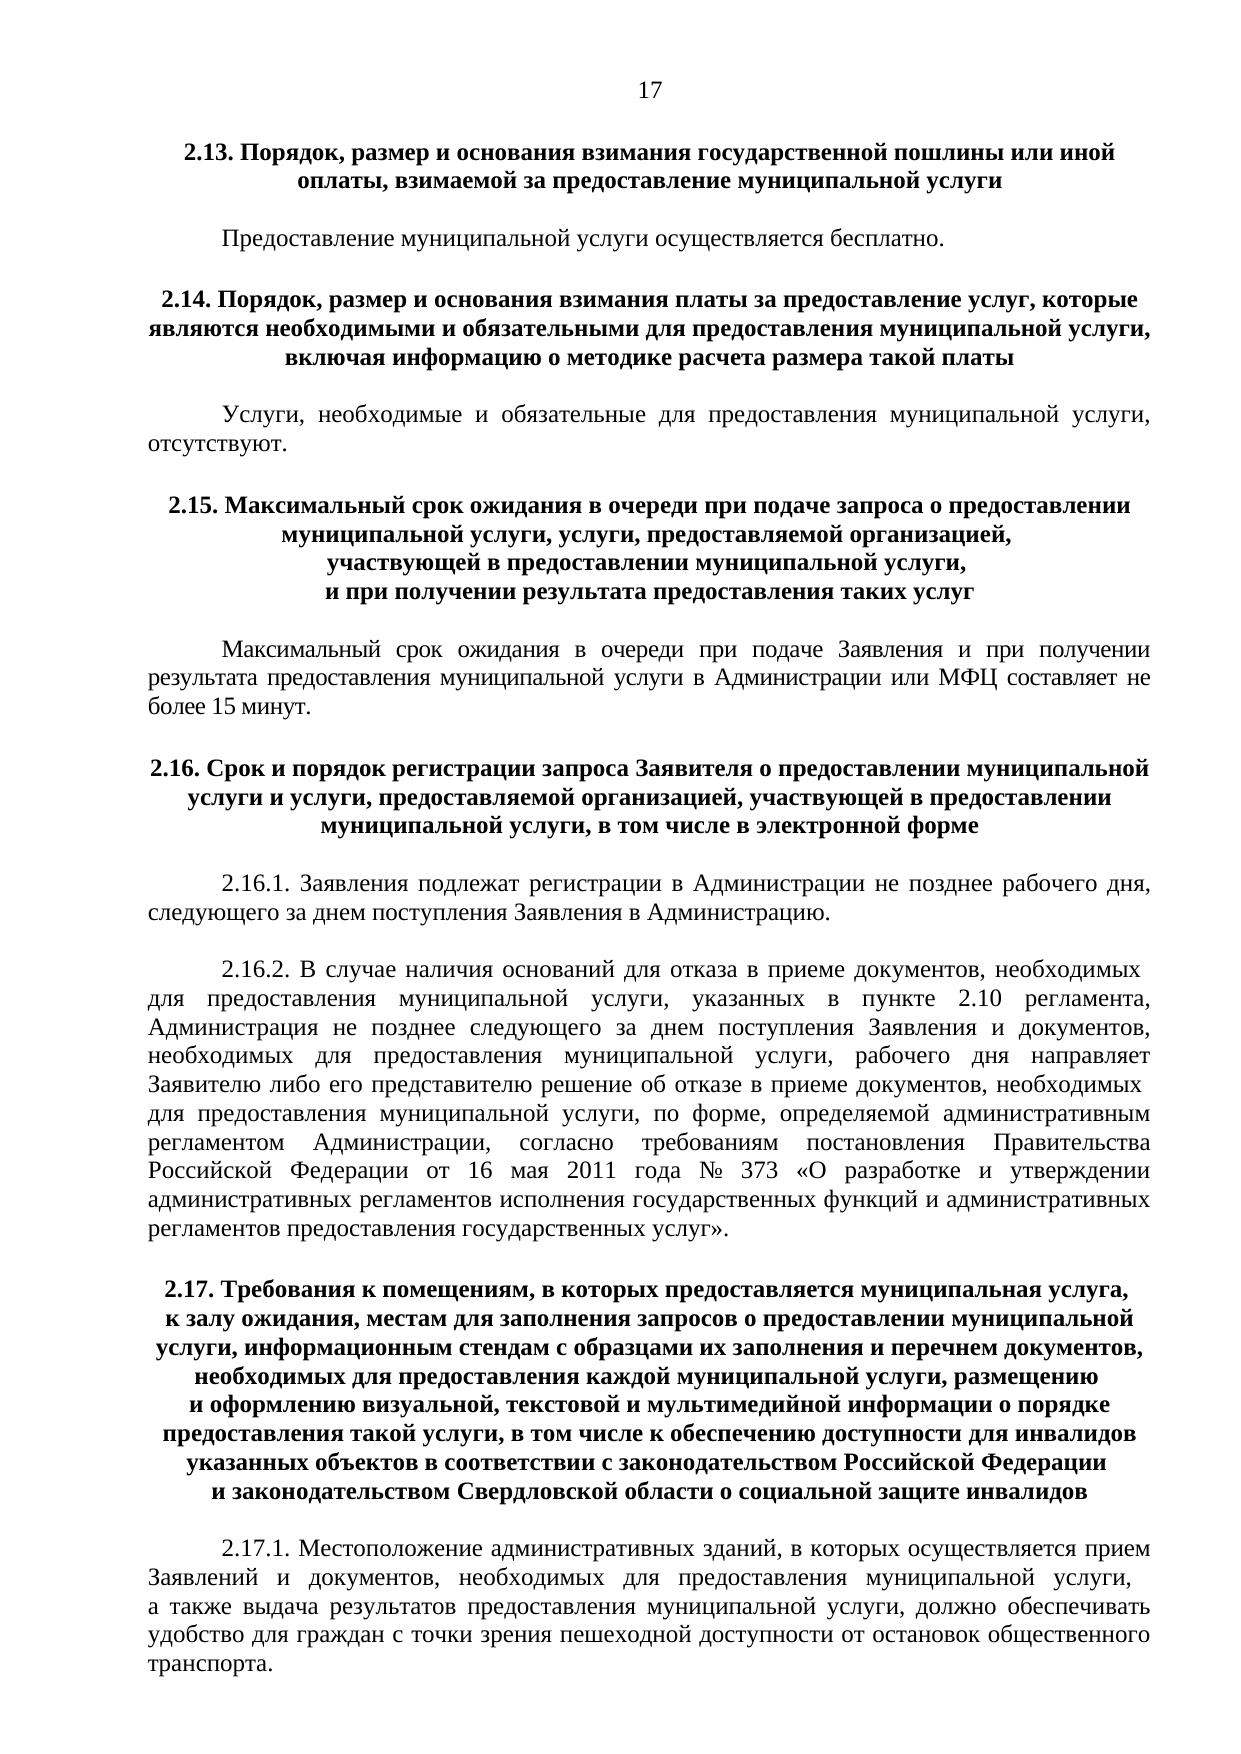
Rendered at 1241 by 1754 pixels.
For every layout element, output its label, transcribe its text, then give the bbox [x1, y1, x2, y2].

subtitle 2.14. Порядок, размер и основания взимания платы за предоставление услуг, которые являются необходимыми и обязательными для предоставления муниципальной услуги, включая информацию о методике расчета размера такой платы [148, 284, 1152, 371]
text 2.16.1. Заявления подлежат регистрации в Администрации не позднее рабочего дня, следующего за днем поступления Заявления в Администрацию. [148, 868, 1152, 925]
text 2.17.1. Местоположение административных зданий, в которых осуществляется прием Заявлений и документов, необходимых для предоставления муниципальной услуги, а также выдача результатов предоставления муниципальной услуги, должно обеспечивать удобство для граждан с точки зрения пешеходной доступности от остановок общественного транспорта. [148, 1533, 1152, 1677]
text Максимальный срок ожидания в очереди при подаче Заявления и при получении результата предоставления муниципальной услуги в Администрации или МФЦ составляет не более 15 минут. [148, 634, 1152, 720]
subtitle 2.13. Порядок, размер и основания взимания государственной пошлины или иной оплаты, взимаемой за предоставление муниципальной услуги [148, 137, 1152, 194]
text Услуги, необходимые и обязательные для предоставления муниципальной услуги, отсутствуют. [148, 399, 1152, 457]
subtitle 2.16. Срок и порядок регистрации запроса Заявителя о предоставлении муниципальной услуги и услуги, предоставляемой организацией, участвующей в предоставлении муниципальной услуги, в том числе в электронной форме [148, 753, 1152, 839]
text 2.16.2. В случае наличия оснований для отказа в приеме документов, необходимых для предоставления муниципальной услуги, указанных в пункте 2.10 регламента, Администрация не позднее следующего за днем поступления Заявления и документов, необходимых для предоставления муниципальной услуги, рабочего дня направляет Заявителю либо его представителю решение об отказе в приеме документов, необходимых для предоставления муниципальной услуги, по форме, определяемой административным регламентом Администрации, согласно требованиям постановления Правительства Российской Федерации от 16 мая 2011 года № 373 «О разработке и утверждении административных регламентов исполнения государственных функций и административных регламентов предоставления государственных услуг». [148, 954, 1152, 1242]
subtitle 2.15. Максимальный срок ожидания в очереди при подаче запроса о предоставлении муниципальной услуги, услуги, предоставляемой организацией, участвующей в предоставлении муниципальной услуги, и при получении результата предоставления таких услуг [148, 490, 1152, 605]
text Предоставление муниципальной услуги осуществляется бесплатно. [148, 223, 1152, 252]
subtitle 2.17. Требования к помещениям, в которых предоставляется муниципальная услуга, к залу ожидания, местам для заполнения запросов о предоставлении муниципальной услуги, информационным стендам с образцами их заполнения и перечнем документов, необходимых для предоставления каждой муниципальной услуги, размещению и оформлению визуальной, текстовой и мультимедийной информации о порядке предоставления такой услуги, в том числе к обеспечению доступности для инвалидов указанных объектов в соответствии с законодательством Российской Федерации и законодательством Свердловской области о социальной защите инвалидов [148, 1274, 1152, 1504]
